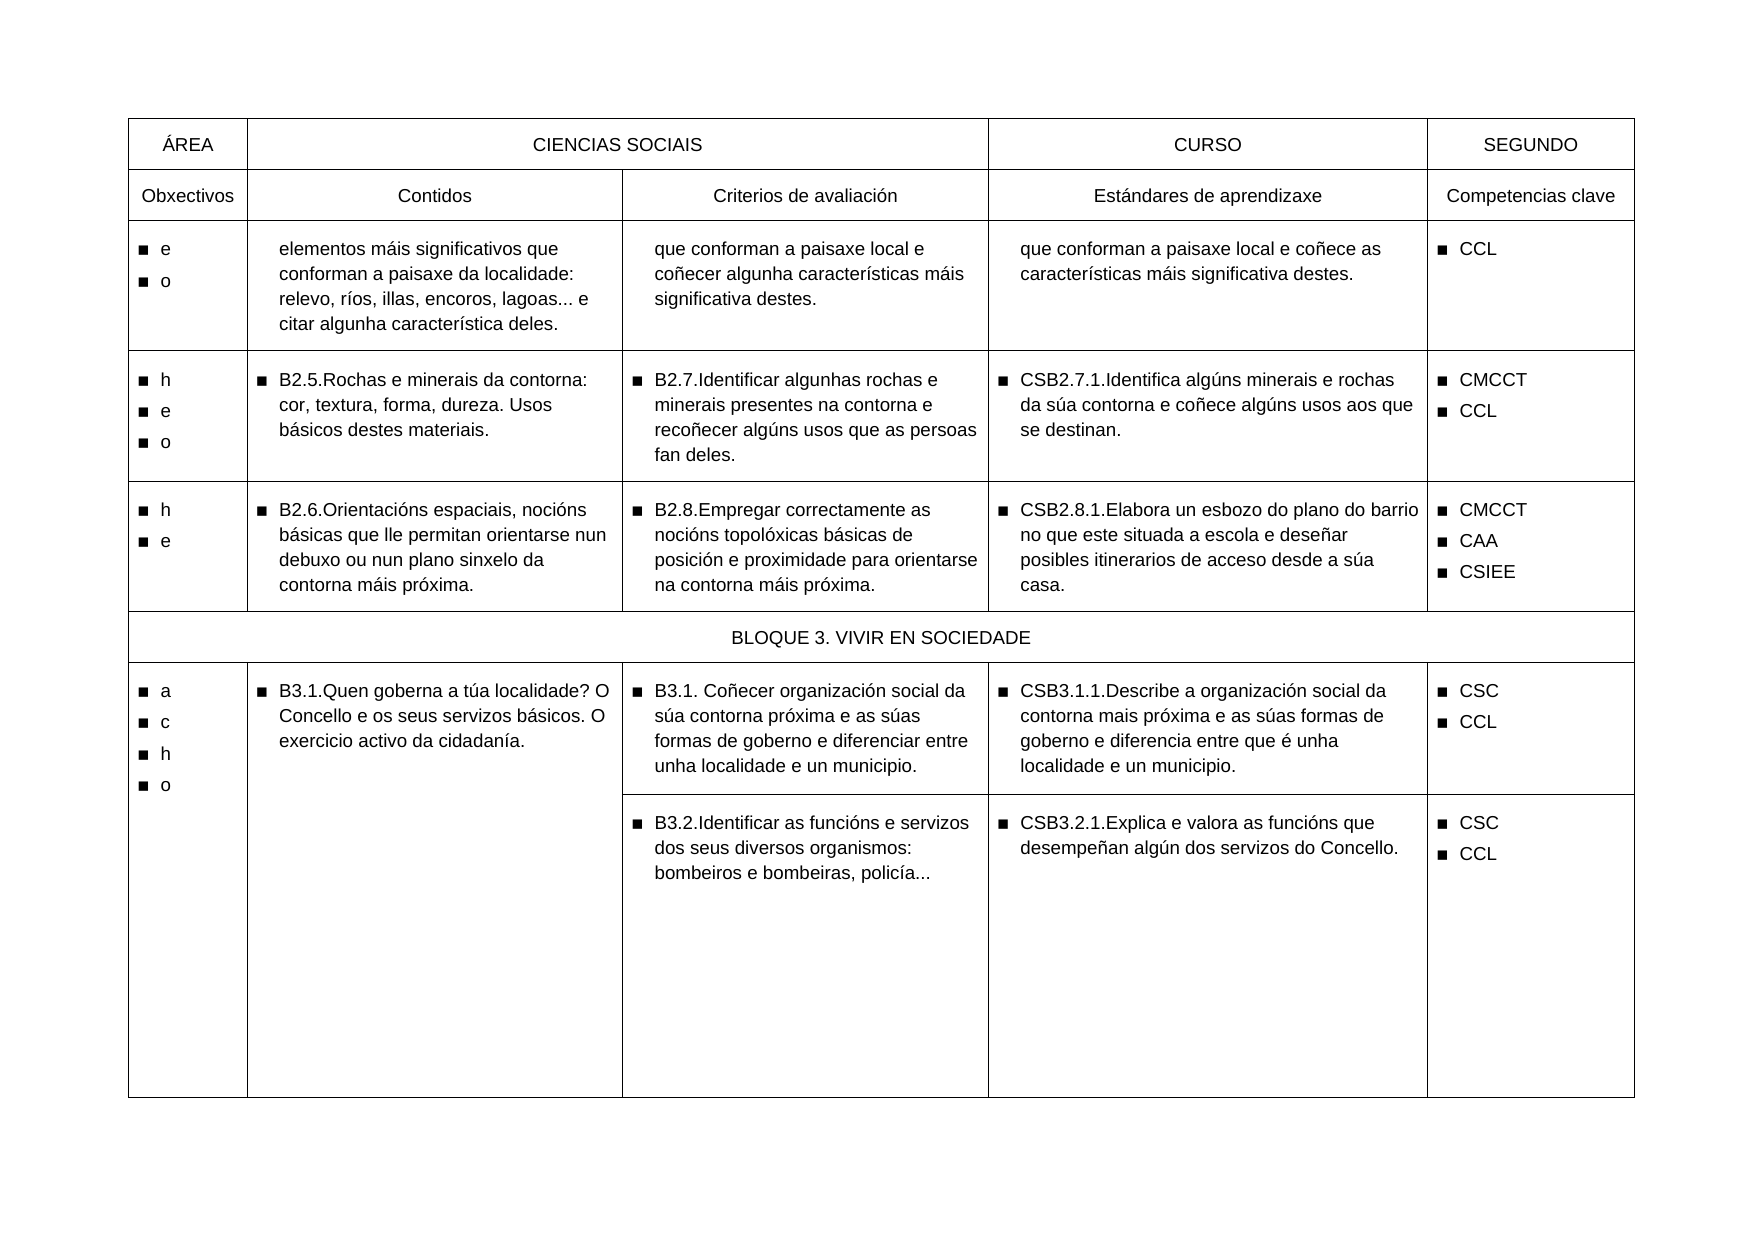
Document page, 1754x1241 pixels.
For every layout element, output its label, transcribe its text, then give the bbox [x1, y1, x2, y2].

table_cell Contidos [248, 170, 622, 220]
table_cell CMCCT CAA CSIEE [1428, 482, 1634, 611]
table_header CURSO [989, 119, 1427, 169]
table_cell Competencias clave [1428, 170, 1634, 220]
table_header ÁREA [129, 119, 247, 169]
table_header CIENCIAS SOCIAIS [248, 119, 988, 169]
table_cell B2.5.Rochas e minerais da contorna: cor, textura, forma, dureza. Usos básicos destes materiais. [248, 351, 622, 481]
table_cell B3.1.Quen goberna a túa localidade? O Concello e os seus servizos básicos. O exercicio activo da cidadanía. [248, 663, 622, 1097]
table_cell CSC CCL [1428, 663, 1634, 794]
table_cell Criterios de avaliación [623, 170, 988, 220]
table_cell B2.6.Orientacións espaciais, nocións básicas que lle permitan orientarse nun debuxo ou nun plano sinxelo da contorna máis próxima. [248, 482, 622, 611]
table_cell CSB3.2.1.Explica e valora as funcións que desempeñan algún dos servizos do Concello. [989, 795, 1427, 1097]
table_cell que conforman a paisaxe local e coñece as características máis significativa destes. [989, 221, 1427, 350]
table_cell a c h o [129, 663, 247, 1097]
table_cell h e [129, 482, 247, 611]
table_cell que conforman a paisaxe local e coñecer algunha características máis significativa destes. [623, 221, 988, 350]
table_cell BLOQUE 3. VIVIR EN SOCIEDADE [129, 612, 1634, 662]
table_cell CSB2.7.1.Identifica algúns minerais e rochas da súa contorna e coñece algúns usos aos que se destinan. [989, 351, 1427, 481]
table_cell B2.7.Identificar algunhas rochas e minerais presentes na contorna e recoñecer algúns usos que as persoas fan deles. [623, 351, 988, 481]
table_cell h e o [129, 221, 247, 350]
table_cell Estándares de aprendizaxe [989, 170, 1427, 220]
table_cell CSB3.1.1.Describe a organización social da contorna mais próxima e as súas formas de goberno e diferencia entre que é unha localidade e un municipio. [989, 663, 1427, 794]
table_header SEGUNDO [1428, 119, 1634, 169]
table_cell B3.1. Coñecer organización social da súa contorna próxima e as súas formas de goberno e diferenciar entre unha localidade e un municipio. [623, 663, 988, 794]
table_cell CMCCT CCL [1428, 351, 1634, 481]
table_cell CMCCT CCL [1428, 221, 1634, 350]
table_cell h e o [129, 351, 247, 481]
table_cell CSB2.8.1.Elabora un esbozo do plano do barrio no que este situada a escola e deseñar posibles itinerarios de acceso desde a súa casa. [989, 482, 1427, 611]
table_cell B2.8.Empregar correctamente as nocións topolóxicas básicas de posición e proximidade para orientarse na contorna máis próxima. [623, 482, 988, 611]
table_cell Obxectivos [129, 170, 247, 220]
table_cell elementos máis significativos que conforman a paisaxe da localidade: relevo, ríos, illas, encoros, lagoas... e citar algunha característica deles. [248, 221, 622, 350]
table_cell CSC CCL [1428, 795, 1634, 1097]
table_cell B3.2.Identificar as funcións e servizos dos seus diversos organismos: bombeiros e bombeiras, policía... [623, 795, 988, 1097]
